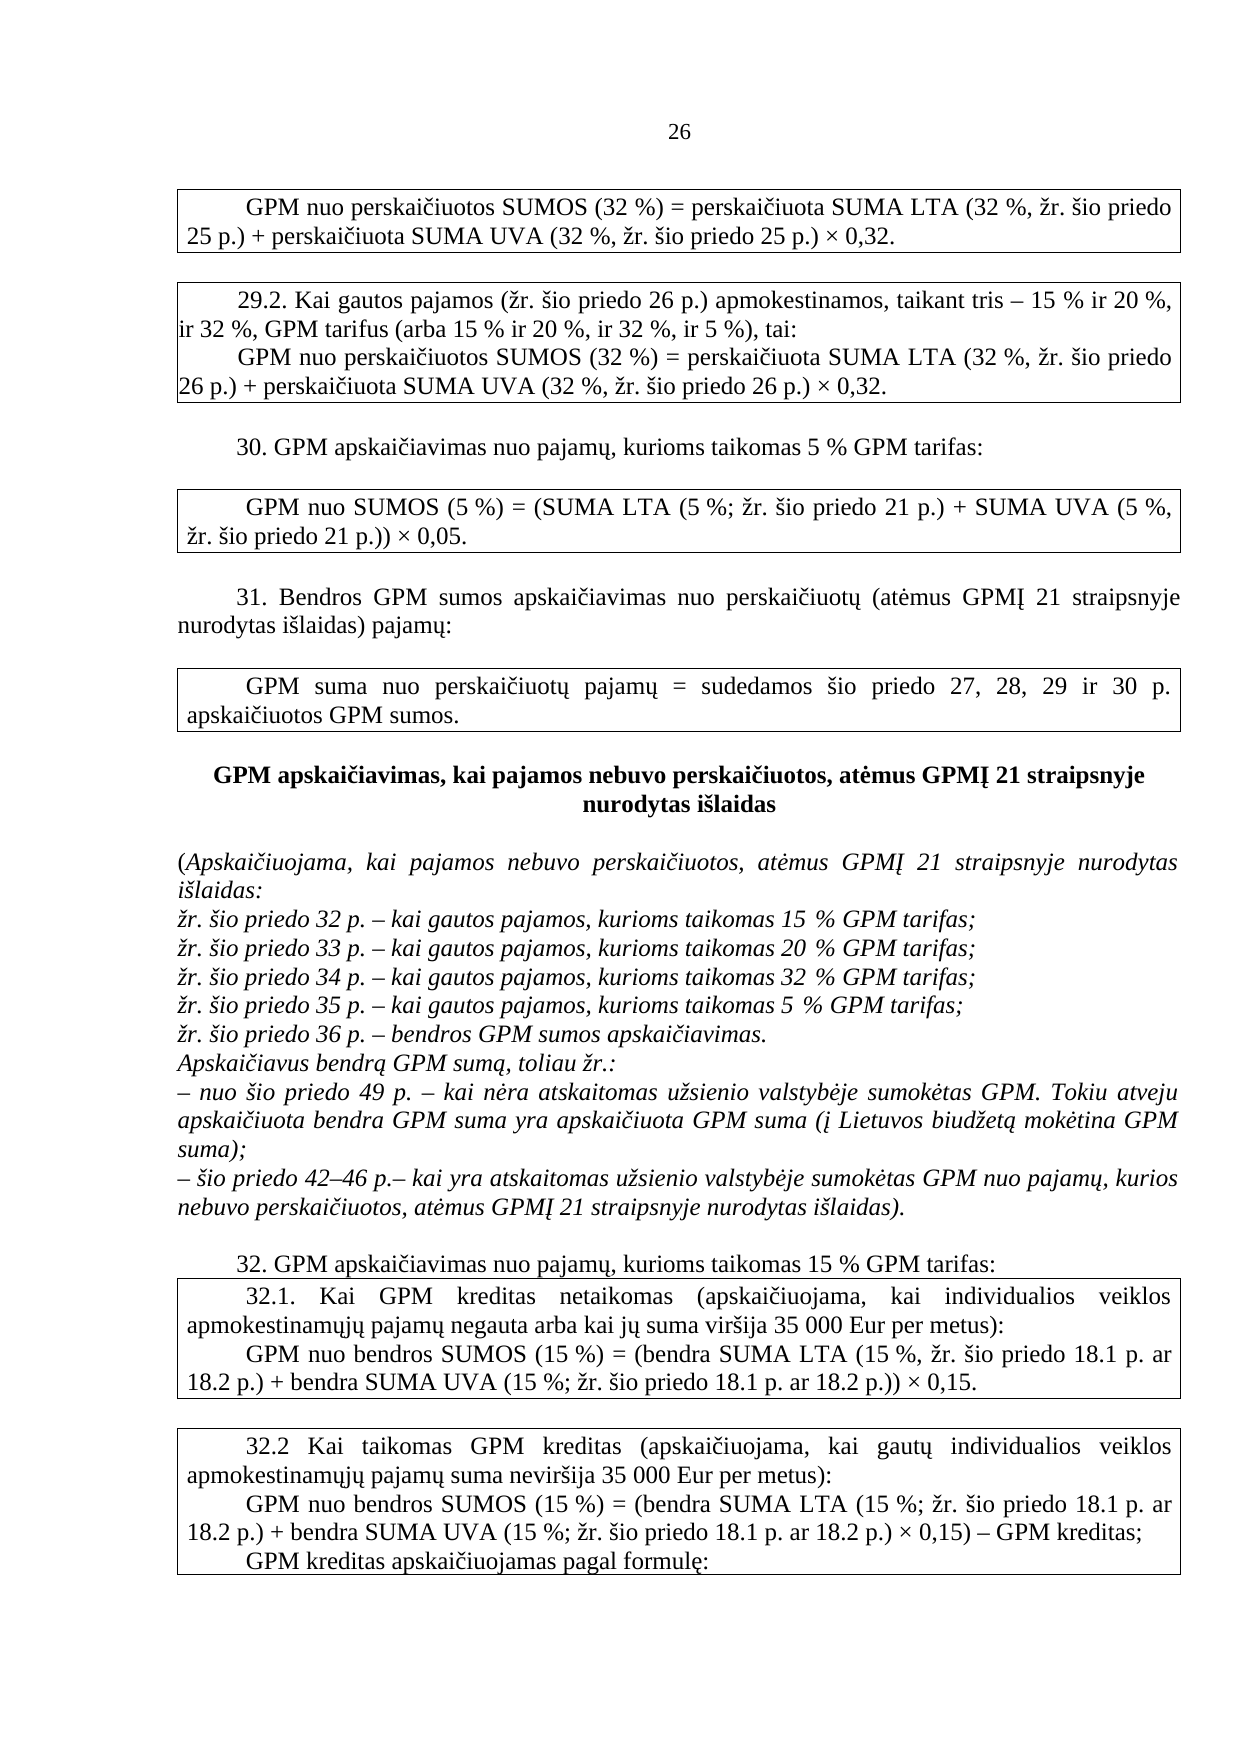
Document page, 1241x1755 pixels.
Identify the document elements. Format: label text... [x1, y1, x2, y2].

text 31. Bendros GPM sumos apskaičiavimas nuo perskaičiuotų (atėmus GPMĮ 21 straipsnyje nurodytas išlaidas) pajamų: [177, 582, 1181, 639]
text 29.2. Kai gautos pajamos (žr. šio priedo 26 p.) apmokestinamos, taikant tris – 15 % ir 20 %, ir 32 %, GPM tarifus (arba 15 % ir 20 %, ir 32 %, ir 5 %), tai: [178, 283, 1180, 339]
text – šio priedo 42–46 p.– kai yra atskaitomas užsienio valstybėje sumokėtas GPM nuo pajamų, kurios nebuvo perskaičiuotos, atėmus GPMĮ 21 straipsnyje nurodytas išlaidas). [177, 1163, 1181, 1221]
text žr. šio priedo 36 p. – bendros GPM sumos apskaičiavimas. [177, 1019, 1181, 1048]
text žr. šio priedo 32 p. – kai gautos pajamos, kurioms taikomas 15 % GPM tarifas; [177, 904, 1181, 933]
text – nuo šio priedo 49 p. – kai nėra atskaitomas užsienio valstybėje sumokėtas GPM. Tokiu atveju apskaičiuota bendra GPM suma yra apskaičiuota GPM suma (į Lietuvos biudžetą mokėtina GPM suma); [177, 1077, 1181, 1163]
text GPM nuo perskaičiuotos SUMOS (32 %) = perskaičiuota SUMA LTA (32 %, žr. šio priedo 26 p.) + perskaičiuota SUMA UVA (32 %, žr. šio priedo 26 p.) × 0,32. [178, 339, 1180, 402]
text 30. GPM apskaičiavimas nuo pajamų, kurioms taikomas 5 % GPM tarifas: [177, 432, 1181, 461]
text GPM nuo SUMOS (5 %) = (SUMA LTA (5 %; žr. šio priedo 21 p.) + SUMA UVA (5 %, žr. šio priedo 21 p.)) × 0,05. [178, 490, 1180, 552]
text žr. šio priedo 35 p. – kai gautos pajamos, kurioms taikomas 5 % GPM tarifas; [177, 991, 1181, 1019]
text 32.2 Kai taikomas GPM kreditas (apskaičiuojama, kai gautų individualios veiklos apmokestinamųjų pajamų suma neviršija 35 000 Eur per metus): [178, 1429, 1180, 1486]
text GPM kreditas apskaičiuojamas pagal formulę: [178, 1543, 1180, 1574]
text (Apskaičiuojama, kai pajamos nebuvo perskaičiuotos, atėmus GPMĮ 21 straipsnyje nurodytas išlaidas: [177, 847, 1181, 904]
text 32. GPM apskaičiavimas nuo pajamų, kurioms taikomas 15 % GPM tarifas: [236, 1249, 1181, 1278]
text GPM apskaičiavimas, kai pajamos nebuvo perskaičiuotos, atėmus GPMĮ 21 straipsnyje nurodytas išlaidas [177, 761, 1181, 818]
text GPM nuo bendros SUMOS (15 %) = (bendra SUMA LTA (15 %; žr. šio priedo 18.1 p. ar 18.2 p.) + bendra SUMA UVA (15 %; žr. šio priedo 18.1 p. ar 18.2 p.) × 0,15) – GPM kreditas; [178, 1486, 1180, 1543]
text 32.1. Kai GPM kreditas netaikomas (apskaičiuojama, kai individualios veiklos apmokestinamųjų pajamų negauta arba kai jų suma viršija 35 000 Eur per metus): [178, 1279, 1180, 1336]
text žr. šio priedo 33 p. – kai gautos pajamos, kurioms taikomas 20 % GPM tarifas; [177, 933, 1181, 962]
text GPM suma nuo perskaičiuotų pajamų = sudedamos šio priedo 27, 28, 29 ir 30 p. apskaičiuotos GPM sumos. [178, 669, 1180, 731]
text GPM nuo perskaičiuotos SUMOS (32 %) = perskaičiuota SUMA LTA (32 %, žr. šio priedo 25 p.) + perskaičiuota SUMA UVA (32 %, žr. šio priedo 25 p.) × 0,32. [178, 190, 1180, 252]
text Apskaičiavus bendrą GPM sumą, toliau žr.: [177, 1048, 1181, 1077]
text žr. šio priedo 34 p. – kai gautos pajamos, kurioms taikomas 32 % GPM tarifas; [177, 962, 1181, 991]
text GPM nuo bendros SUMOS (15 %) = (bendra SUMA LTA (15 %, žr. šio priedo 18.1 p. ar 18.2 p.) + bendra SUMA UVA (15 %; žr. šio priedo 18.1 p. ar 18.2 p.)) × 0,15. [178, 1336, 1180, 1398]
